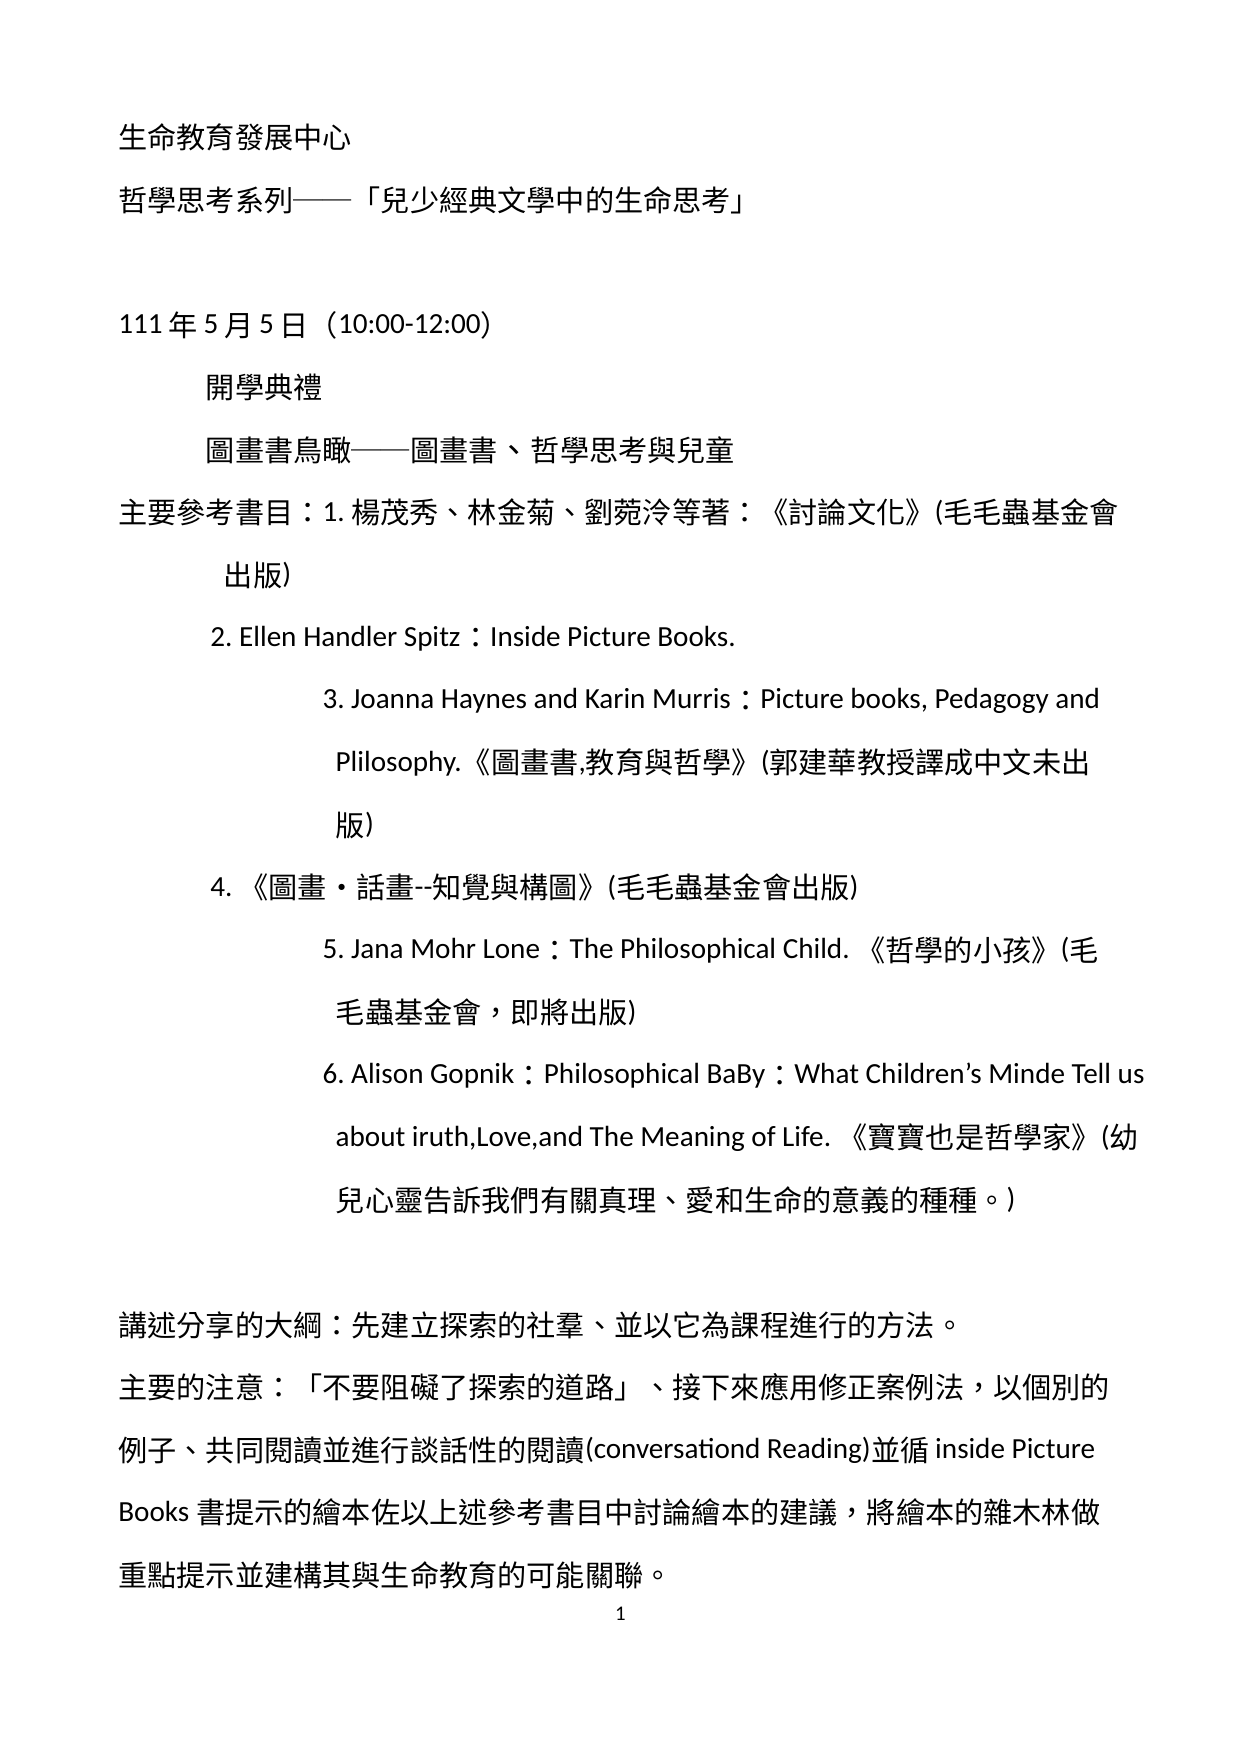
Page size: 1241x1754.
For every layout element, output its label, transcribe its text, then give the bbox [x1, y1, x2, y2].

text 3. Joanna Haynes and Karin Murris：Picture books, Pedagogy and [118, 657, 1122, 719]
text 5. Jana Mohr Lone：The Philosophical Child. 《哲學的小孩》(毛 [118, 907, 1122, 969]
text 主要參考書目：1. 楊茂秀、林金菊、劉菀泠等著：《討論文化》(毛毛蟲基金會 [118, 469, 1122, 532]
text 2. Ellen Handler Spitz：Inside Picture Books. [118, 594, 1122, 657]
text 出版) [118, 532, 1122, 594]
text 主要的注意：「不要阻礙了探索的道路」、接下來應用修正案例法，以個別的例子、共同閱讀並進行談話性的閱讀(conversationd Reading)並循inside Picture Books 書提示的繪本佐以上述參考書目中討論繪本的建議，將繪本的雜木林做重點提示並建構其與生命教育的可能關聯。 [118, 1344, 1122, 1594]
text about iruth,Love,and The Meaning of Life. 《寶寶也是哲學家》(幼 [118, 1094, 1172, 1157]
text 開學典禮 [118, 344, 1122, 407]
text 4. 《圖畫‧話畫--知覺與構圖》(毛毛蟲基金會出版) [118, 844, 1122, 907]
text 6. Alison Gopnik：Philosophical BaBy：What Children’s Minde Tell us [118, 1032, 1172, 1094]
text Plilosophy.《圖畫書,教育與哲學》(郭建華教授譯成中文未出 [118, 719, 1122, 782]
text 毛蟲基金會，即將出版) [118, 969, 1122, 1032]
text 111年5月5日（10:00-12:00） [118, 282, 1122, 344]
text 講述分享的大綱：先建立探索的社羣、並以它為課程進行的方法。 [118, 1282, 1122, 1344]
text 生命教育發展中心 [118, 94, 1122, 157]
text 圖畫書鳥瞰──圖畫書、哲學思考與兒童 [118, 407, 1122, 469]
text 哲學思考系列──「兒少經典文學中的生命思考」 [118, 157, 1122, 219]
text 版) [118, 782, 1122, 844]
text 兒心靈告訴我們有關真理、愛和生命的意義的種種。) [118, 1157, 1172, 1219]
